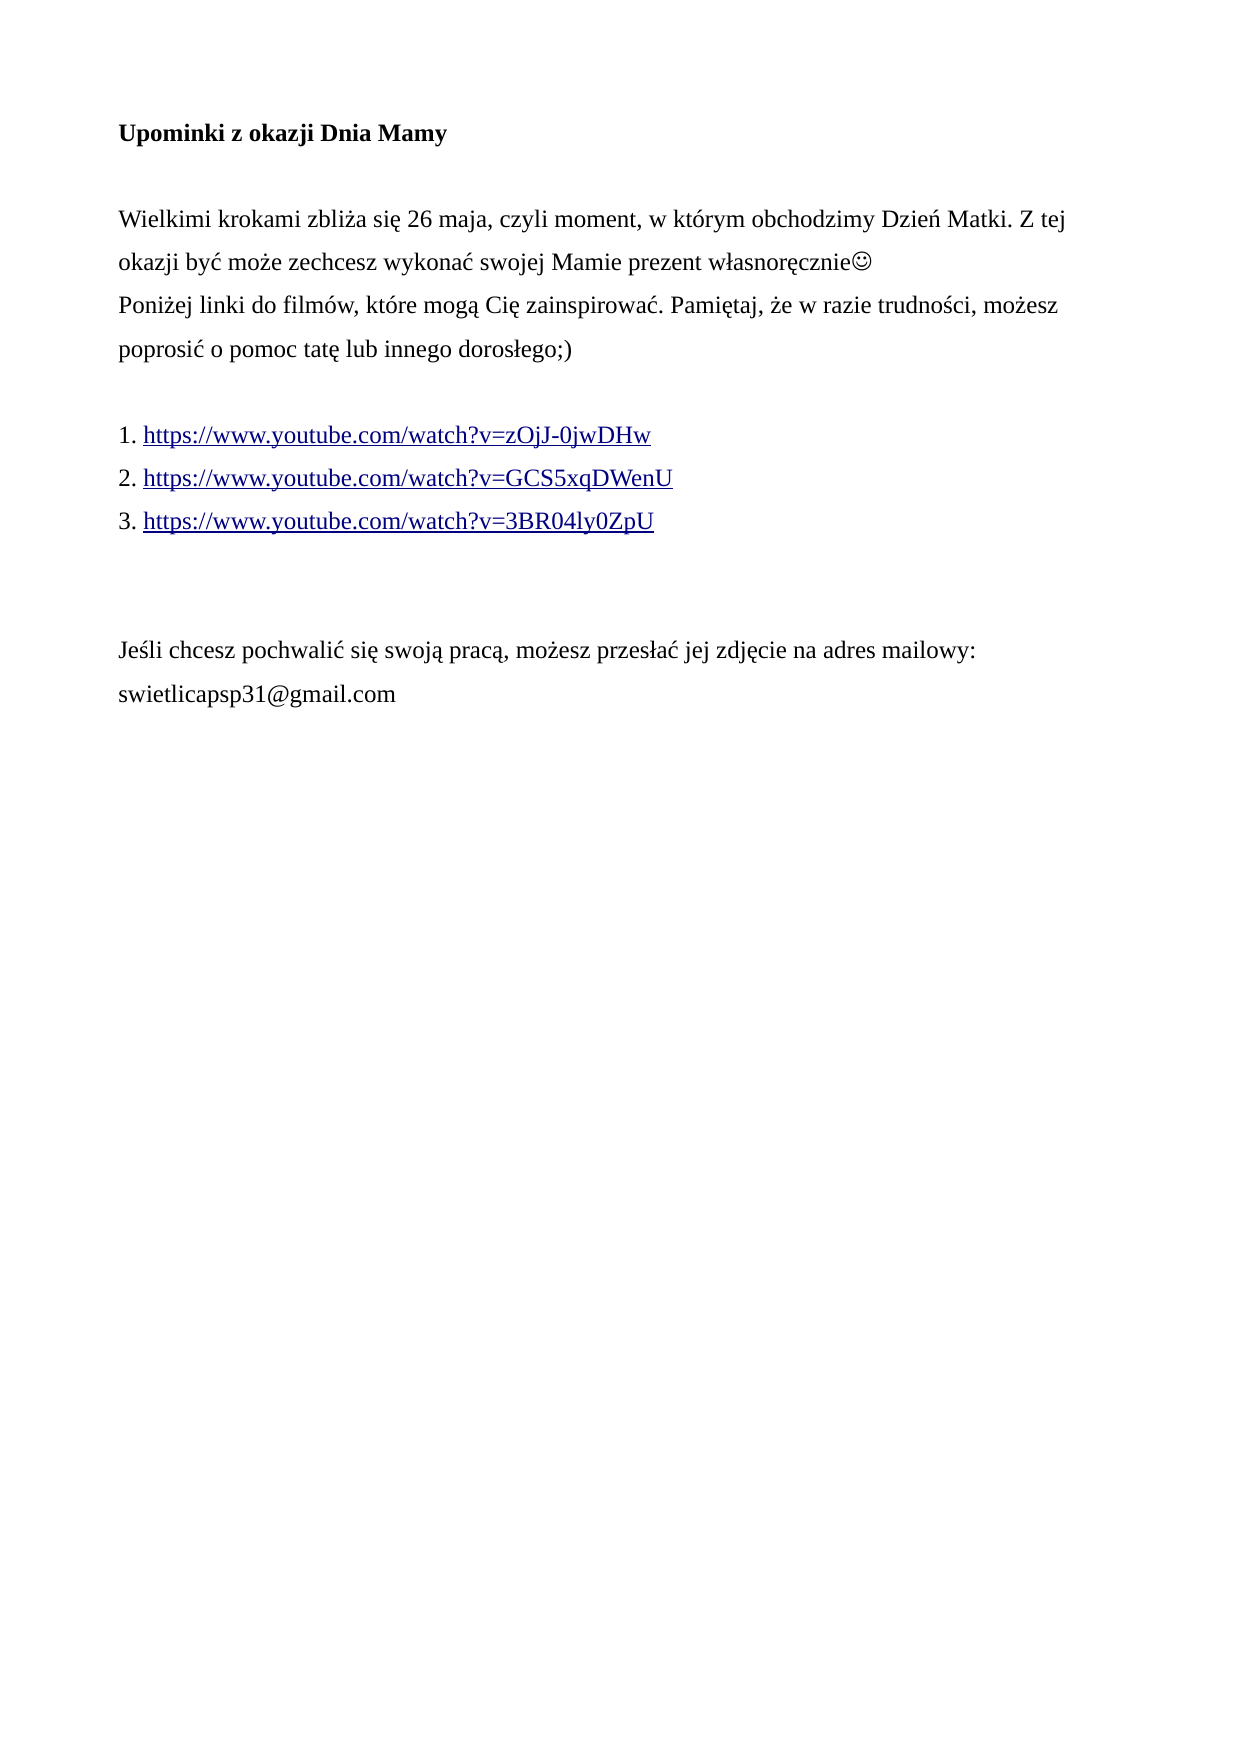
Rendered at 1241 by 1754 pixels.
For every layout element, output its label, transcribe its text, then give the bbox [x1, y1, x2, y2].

text 2. https://www.youtube.com/watch?v=GCS5xqDWenU [118, 463, 1122, 492]
text 3. https://www.youtube.com/watch?v=3BR04ly0ZpU [118, 506, 1122, 535]
text Upominki z okazji Dnia Mamy [118, 118, 1122, 147]
text Wielkimi krokami zbliża się 26 maja, czyli moment, w którym obchodzimy Dzień Matki. Z tej okazji być może zechcesz wykonać swojej Mamie prezent własnoręcznie Poniżej linki do filmów, które mogą Cię zainspirować. Pamiętaj, że w razie trudności, możesz poprosić o pomoc tatę lub innego dorosłego;) 1. https://www.youtube.com/watch?v=zOjJ-0jwDHw [118, 204, 1122, 449]
text Jeśli chcesz pochwalić się swoją pracą, możesz przesłać jej zdjęcie na adres mailowy: swietlicapsp31@gmail.com [118, 636, 1122, 707]
